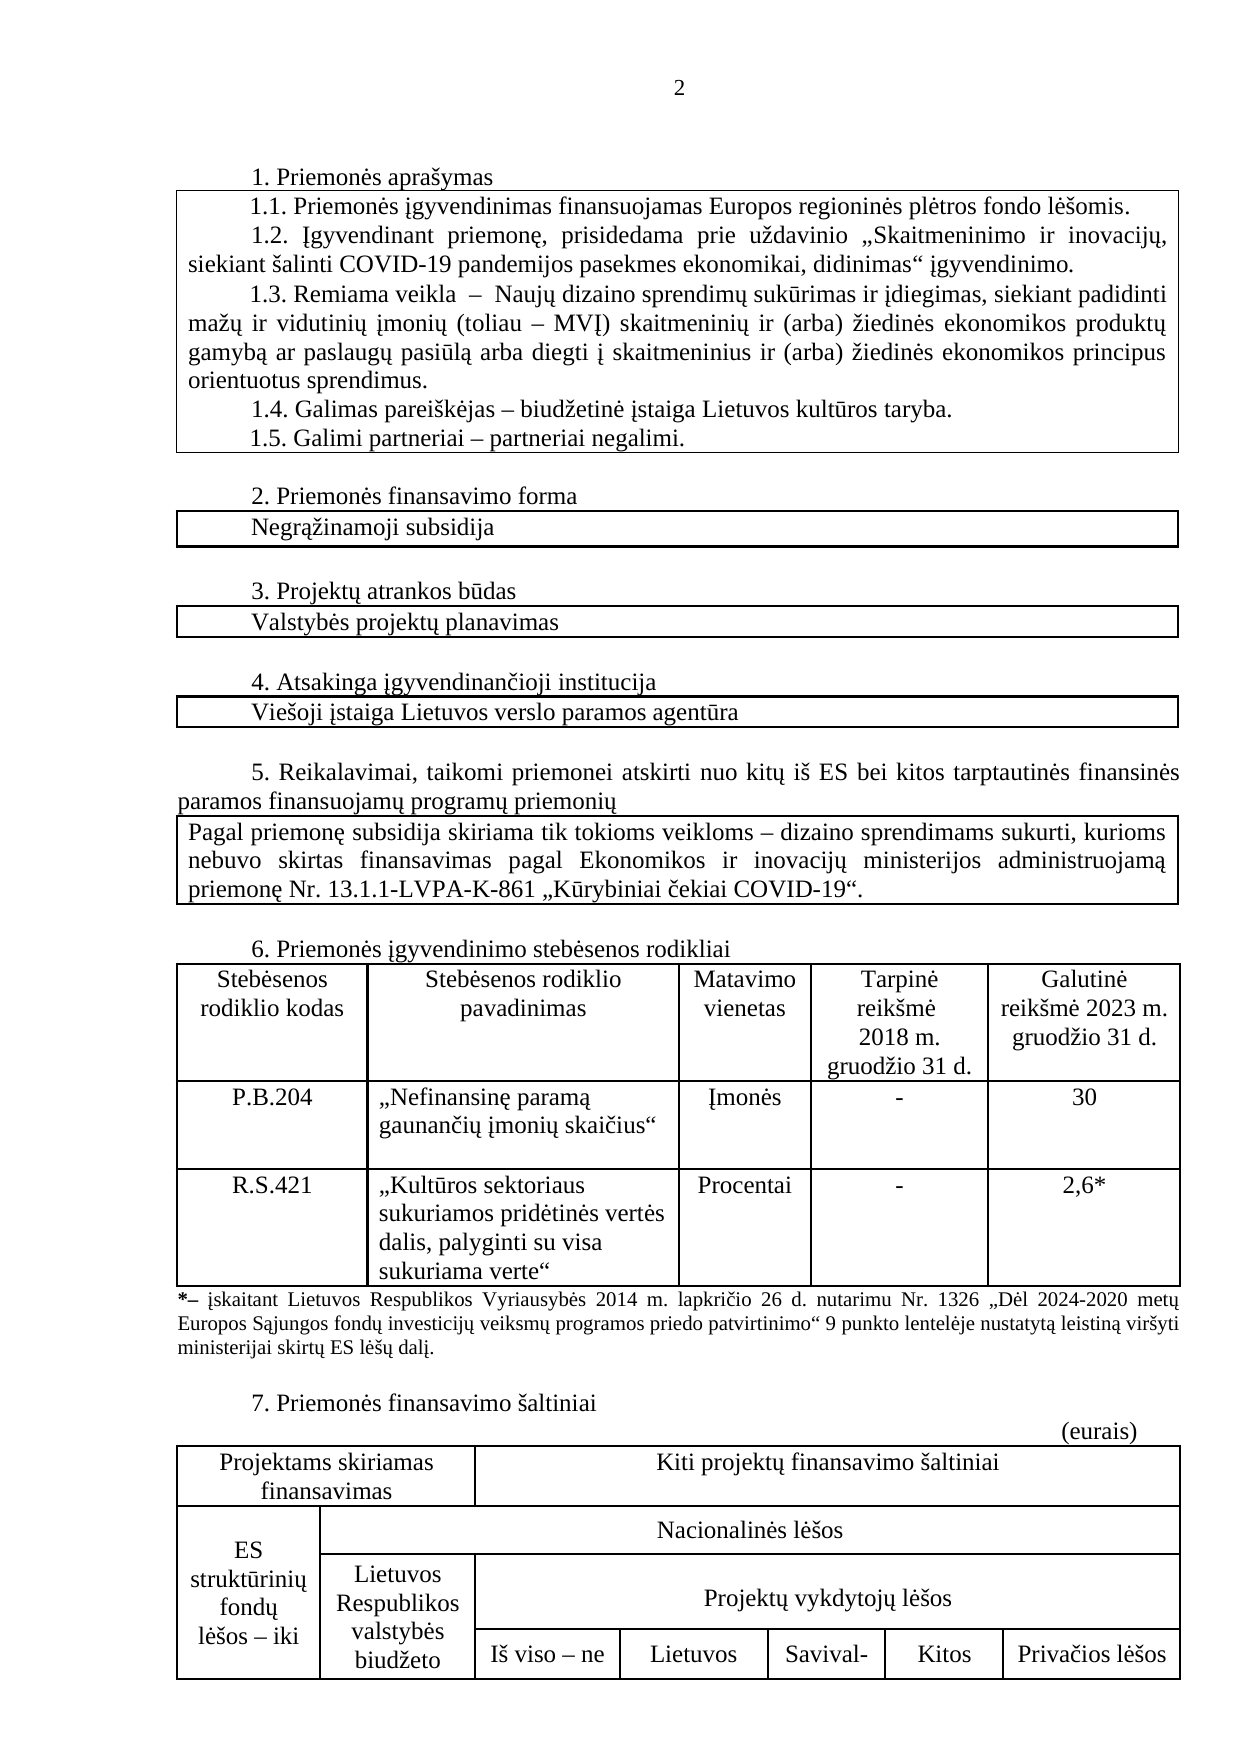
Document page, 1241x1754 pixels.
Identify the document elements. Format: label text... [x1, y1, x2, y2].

table_header Galutinė reikšmė 2023 m. gruodžio 31 d. [989, 965, 1179, 1079]
table_cell Lietuvos Respublikos valstybės biudžeto [321, 1555, 474, 1678]
table_header Matavimo vienetas [680, 965, 810, 1079]
table_cell Kitos [886, 1630, 1002, 1678]
text 7. Priemonės finansavimo šaltiniai [251, 1388, 1181, 1416]
table_cell P.B.204 [178, 1082, 366, 1168]
table_cell Projektų vykdytojų lėšos [476, 1555, 1179, 1628]
table_cell - [812, 1170, 987, 1285]
text 3. Projektų atrankos būdas [177, 576, 1181, 605]
table_cell 1.3. Remiama veikla – Naujų dizaino sprendimų sukūrimas ir įdiegimas, siekiant padidinti mažų ir vidutinių įmonių (toliau – MVĮ) skaitmeninių ir (arba) žiedinės ekonomikos produktų gamybą ar paslaugų pasiūlą arba diegti į skaitmeninius ir (arba) žiedinės ekonomikos principus orientuotus sprendimus. [177, 279, 1178, 394]
table_header Stebėsenos rodiklio kodas [178, 965, 366, 1079]
table_cell Lietuvos [621, 1630, 767, 1678]
table_cell „Nefinansinę paramą gaunančių įmonių skaičius“ [369, 1082, 678, 1168]
text 2. Priemonės finansavimo forma [244, 481, 1181, 510]
table_cell ES struktūrinių fondų lėšos – iki [178, 1507, 319, 1678]
table_header Valstybės projektų planavimas [178, 607, 1177, 636]
table_header Pagal priemonę subsidija skiriama tik tokioms veikloms – dizaino sprendimams sukurti, kurioms nebuvo skirtas finansavimas pagal Ekonomikos ir inovacijų ministerijos administruojamą priemonę Nr. 13.1.1-LVPA-K-861 „Kūrybiniai čekiai COVID-19“. [178, 817, 1177, 903]
table_cell - [812, 1082, 987, 1168]
table_header Viešoji įstaiga Lietuvos verslo paramos agentūra [178, 698, 1177, 726]
table_header Tarpinė reikšmė 2018 m. gruodžio 31 d. [812, 965, 987, 1079]
table_cell „Kultūros sektoriaus sukuriamos pridėtinės vertės dalis, palyginti su visa sukuriama verte“ [369, 1170, 678, 1285]
table_cell R.S.421 [178, 1170, 366, 1285]
text 1. Priemonės aprašymas [177, 162, 1181, 190]
table_cell 30 [989, 1082, 1179, 1168]
table_cell Iš viso – ne [476, 1630, 619, 1678]
text 6. Priemonės įgyvendinimo stebėsenos rodikliai [177, 934, 1181, 962]
table_header 1.1. Priemonės įgyvendinimas finansuojamas Europos regioninės plėtros fondo lėšomis. [177, 191, 1178, 220]
table_cell 1.2. Įgyvendinant priemonę, prisidedama prie uždavinio „Skaitmeninimo ir inovacijų, siekiant šalinti COVID-19 pandemijos pasekmes ekonomikai, didinimas“ įgyvendinimo. [177, 220, 1178, 279]
table_header Negrąžinamoji subsidija [178, 512, 1177, 545]
text 4. Atsakinga įgyvendinančioji institucija [177, 667, 1181, 695]
table_header Projektams skiriamas finansavimas [178, 1447, 474, 1505]
table_cell Savival- [769, 1630, 884, 1678]
table_cell Nacionalinės lėšos [321, 1507, 1179, 1553]
text 5. Reikalavimai, taikomi priemonei atskirti nuo kitų iš ES bei kitos tarptautinės finansinės paramos finansuojamų programų priemonių [177, 757, 1181, 814]
table_cell Procentai [680, 1170, 810, 1285]
table_cell Įmonės [680, 1082, 810, 1168]
table_cell Privačios lėšos [1004, 1630, 1179, 1678]
text (eurais) [1061, 1416, 1181, 1445]
text *– įskaitant Lietuvos Respublikos Vyriausybės 2014 m. lapkričio 26 d. nutarimu Nr. 1326 „Dėl 2024-2020 metų Europos Sąjungos fondų investicijų veiksmų programos priedo patvirtinimo“ 9 punkto lentelėje nustatytą leistiną viršyti ministerijai skirtų ES lėšų dalį. [177, 1287, 1181, 1359]
table_header Stebėsenos rodiklio pavadinimas [369, 965, 678, 1079]
table_header Kiti projektų finansavimo šaltiniai [476, 1447, 1179, 1505]
table_cell 1.4. Galimas pareiškėjas – biudžetinė įstaiga Lietuvos kultūros taryba. 1.5. Galimi partneriai – partneriai negalimi. [177, 394, 1178, 452]
table_cell 2,6* [989, 1170, 1179, 1285]
